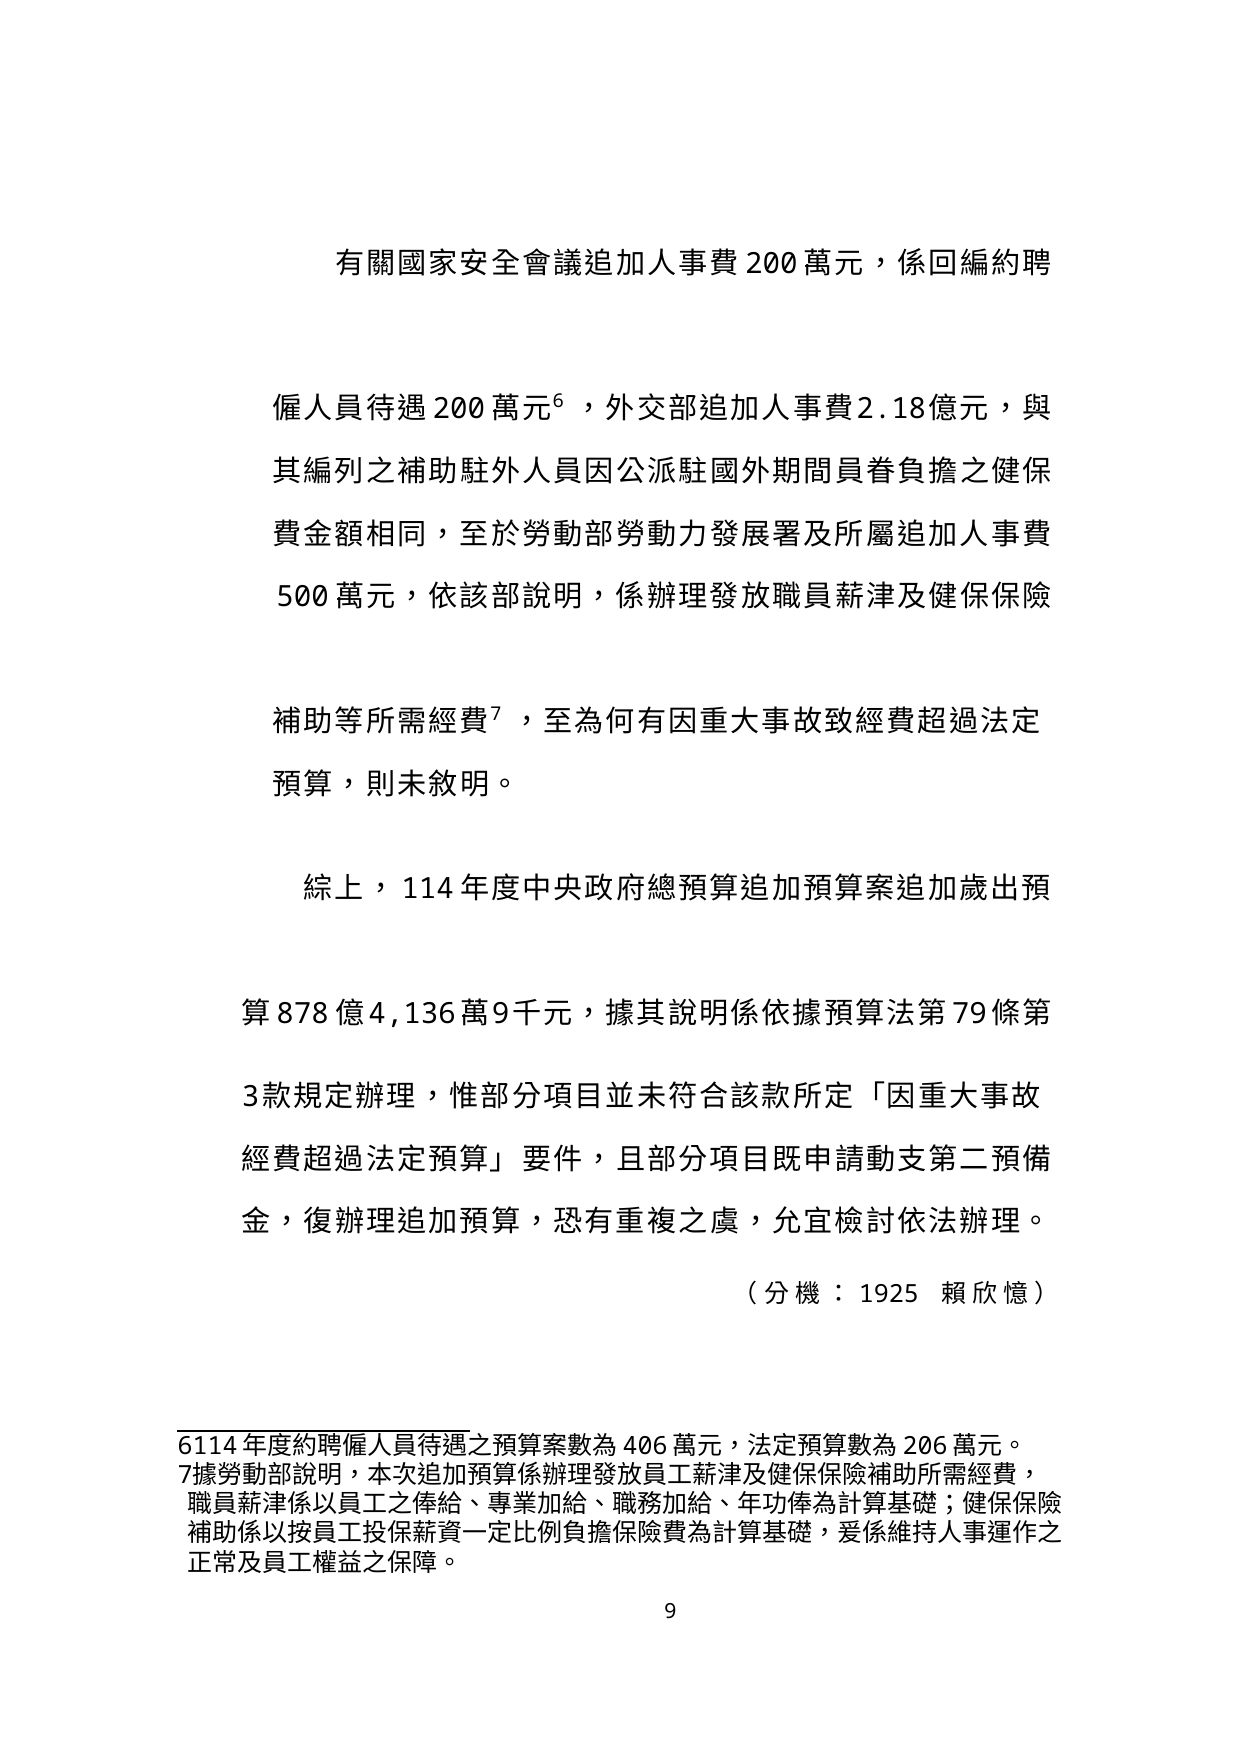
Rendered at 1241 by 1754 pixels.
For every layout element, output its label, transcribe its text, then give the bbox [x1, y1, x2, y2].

text 據勞動部說明，本次追加預算係辦理發放員工薪津及健保保險補助所需經費，職員薪津係以員工之俸給、專業加給、職務加給、年功俸為計算基礎；健保保險補助係以按員工投保薪資一定比例負擔保險費為計算基礎，爰係維持人事運作之正常及員工權益之保障。 [177, 1460, 1063, 1577]
text （分機：1925 賴欣憶） [177, 1240, 1063, 1302]
text 有關國家安全會議追加人事費200萬元，係回編約聘僱人員待遇200萬元，外交部追加人事費2.18億元，與其編列之補助駐外人員因公派駐國外期間員眷負擔之健保費金額相同，至於勞動部勞動力發展署及所屬追加人事費500萬元，依該部說明，係辦理發放職員薪津及健保保險補助等所需經費，至為何有因重大事故致經費超過法定預算，則未敘明。 [266, 177, 1063, 802]
text 綜上，114年度中央政府總預算追加預算案追加歲出預算878億4,136萬9千元，據其說明係依據預算法第79條第3款規定辦理，惟部分項目並未符合該款所定「因重大事故經費超過法定預算」要件，且部分項目既申請動支第二預備金，復辦理追加預算，恐有重複之虞，允宜檢討依法辦理。 [236, 802, 1063, 1240]
text 114年度約聘僱人員待遇之預算案數為406萬元，法定預算數為206萬元。 [177, 1431, 1063, 1460]
